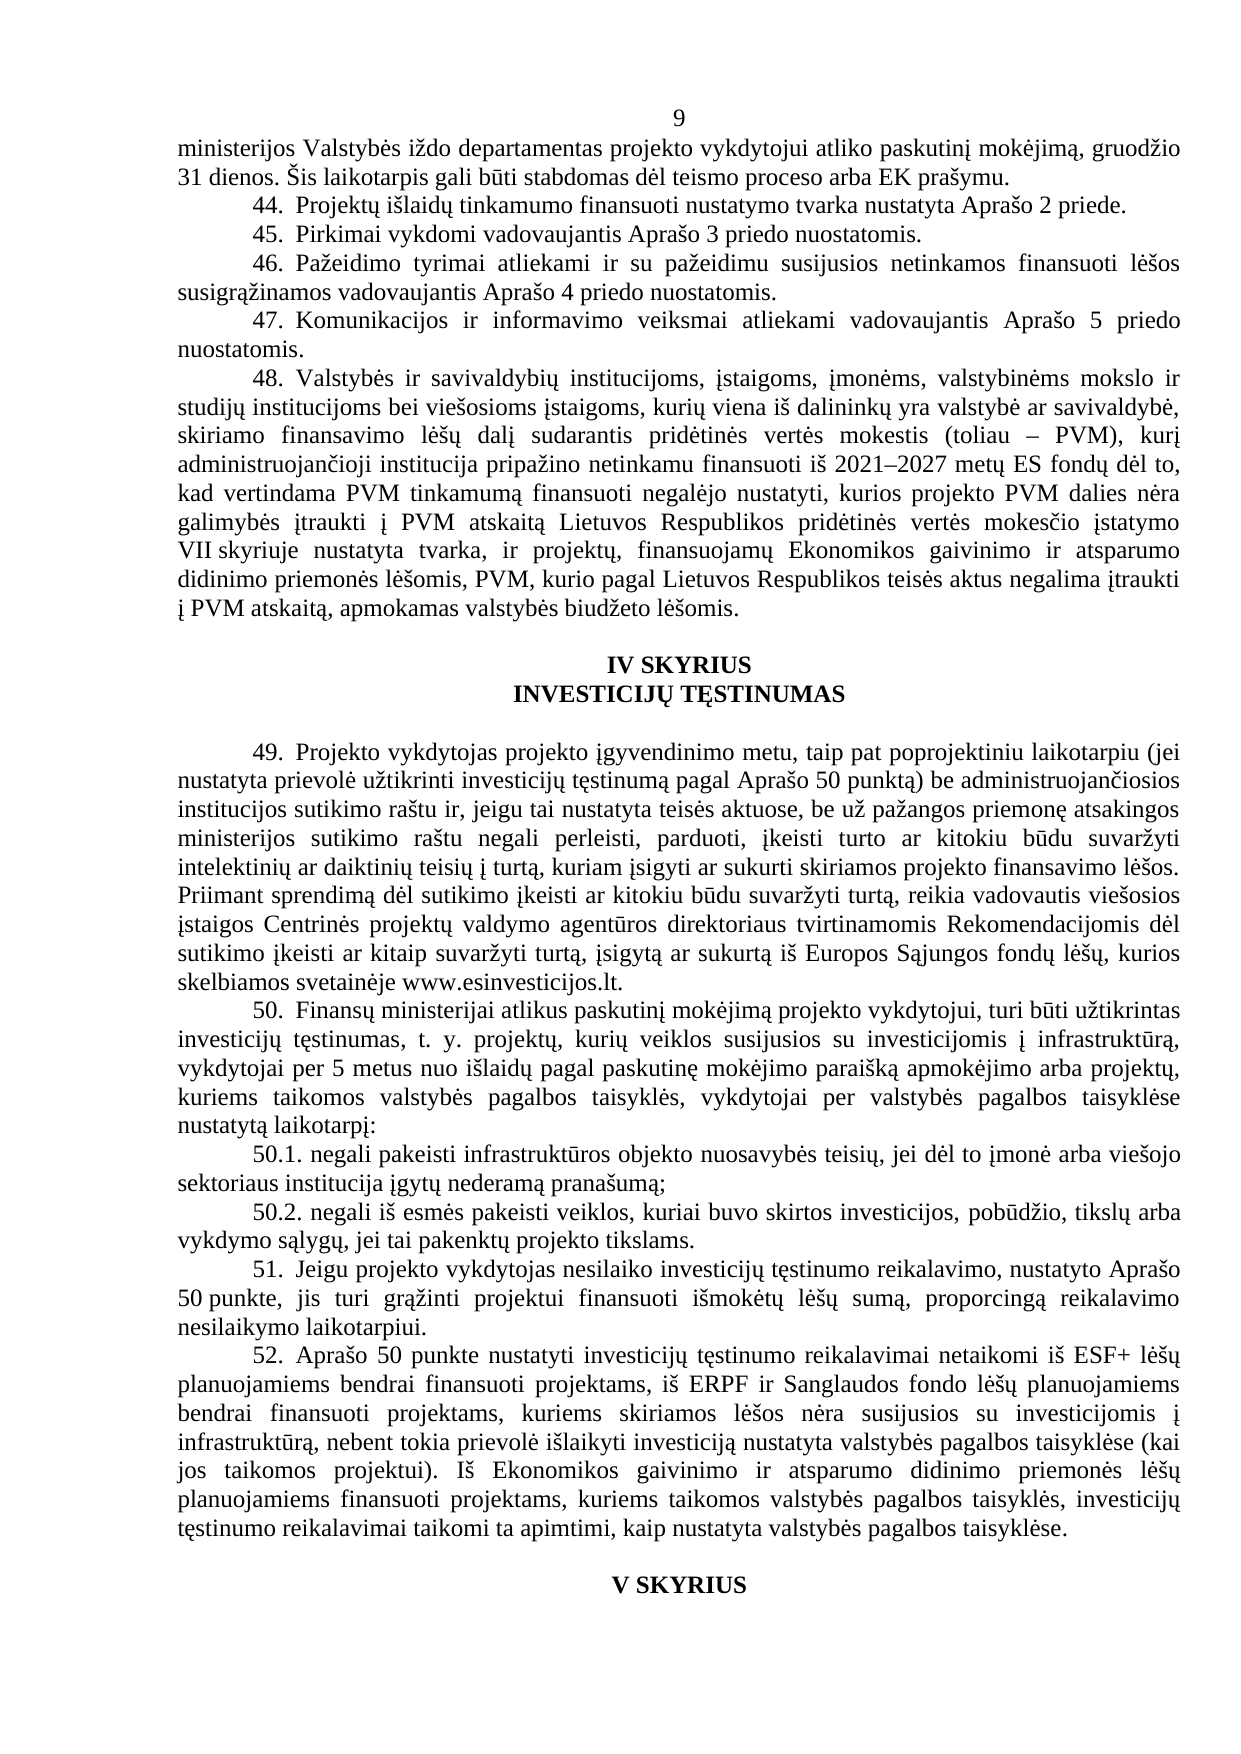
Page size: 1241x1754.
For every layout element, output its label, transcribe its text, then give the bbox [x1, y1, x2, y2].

text 51. Jeigu projekto vykdytojas nesilaiko investicijų tęstinumo reikalavimo, nustatyto Aprašo 50 punkte, jis turi grąžinti projektui finansuoti išmokėtų lėšų sumą, proporcingą reikalavimo nesilaikymo laikotarpiui. [177, 1254, 1181, 1340]
text V SKYRIUS [177, 1570, 1181, 1599]
text 46. Pažeidimo tyrimai atliekami ir su pažeidimu susijusios netinkamos finansuoti lėšos susigrąžinamos vadovaujantis Aprašo 4 priedo nuostatomis. [177, 248, 1181, 305]
text IV SKYRIUS [177, 650, 1181, 679]
text 50.1. negali pakeisti infrastruktūros objekto nuosavybės teisių, jei dėl to įmonė arba viešojo sektoriaus institucija įgytų nederamą pranašumą; [177, 1139, 1181, 1197]
text 47. Komunikacijos ir informavimo veiksmai atliekami vadovaujantis Aprašo 5 priedo nuostatomis. [177, 305, 1181, 363]
text 50. Finansų ministerijai atlikus paskutinį mokėjimą projekto vykdytojui, turi būti užtikrintas investicijų tęstinumas, t. y. projektų, kurių veiklos susijusios su investicijomis į infrastruktūrą, vykdytojai per 5 metus nuo išlaidų pagal paskutinę mokėjimo paraišką apmokėjimo arba projektų, kuriems taikomos valstybės pagalbos taisyklės, vykdytojai per valstybės pagalbos taisyklėse nustatytą laikotarpį: [177, 995, 1181, 1139]
text 49. Projekto vykdytojas projekto įgyvendinimo metu, taip pat poprojektiniu laikotarpiu (jei nustatyta prievolė užtikrinti investicijų tęstinumą pagal Aprašo 50 punktą) be administruojančiosios institucijos sutikimo raštu ir, jeigu tai nustatyta teisės aktuose, be už pažangos priemonę atsakingos ministerijos sutikimo raštu negali perleisti, parduoti, įkeisti turto ar kitokiu būdu suvaržyti intelektinių ar daiktinių teisių į turtą, kuriam įsigyti ar sukurti skiriamos projekto finansavimo lėšos. Priimant sprendimą dėl sutikimo įkeisti ar kitokiu būdu suvaržyti turtą, reikia vadovautis viešosios įstaigos Centrinės projektų valdymo agentūros direktoriaus tvirtinamomis Rekomendacijomis dėl sutikimo įkeisti ar kitaip suvaržyti turtą, įsigytą ar sukurtą iš Europos Sąjungos fondų lėšų, kurios skelbiamos svetainėje www.esinvesticijos.lt. [177, 737, 1181, 995]
text 45. Pirkimai vykdomi vadovaujantis Aprašo 3 priedo nuostatomis. [177, 219, 1181, 248]
text 44. Projektų išlaidų tinkamumo finansuoti nustatymo tvarka nustatyta Aprašo 2 priede. [177, 190, 1181, 219]
text INVESTICIJŲ TĘSTINUMAS [177, 679, 1181, 708]
text 48. Valstybės ir savivaldybių institucijoms, įstaigoms, įmonėms, valstybinėms mokslo ir studijų institucijoms bei viešosioms įstaigoms, kurių viena iš dalininkų yra valstybė ar savivaldybė, skiriamo finansavimo lėšų dalį sudarantis pridėtinės vertės mokestis (toliau – PVM), kurį administruojančioji institucija pripažino netinkamu finansuoti iš 2021–2027 metų ES fondų dėl to, kad vertindama PVM tinkamumą finansuoti negalėjo nustatyti, kurios projekto PVM dalies nėra galimybės įtraukti į PVM atskaitą Lietuvos Respublikos pridėtinės vertės mokesčio įstatymo VII skyriuje nustatyta tvarka, ir projektų, finansuojamų Ekonomikos gaivinimo ir atsparumo didinimo priemonės lėšomis, PVM, kurio pagal Lietuvos Respublikos teisės aktus negalima įtraukti į PVM atskaitą, apmokamas valstybės biudžeto lėšomis. [177, 363, 1181, 622]
text 52. Aprašo 50 punkte nustatyti investicijų tęstinumo reikalavimai netaikomi iš ESF+ lėšų planuojamiems bendrai finansuoti projektams, iš ERPF ir Sanglaudos fondo lėšų planuojamiems bendrai finansuoti projektams, kuriems skiriamos lėšos nėra susijusios su investicijomis į infrastruktūrą, nebent tokia prievolė išlaikyti investiciją nustatyta valstybės pagalbos taisyklėse (kai jos taikomos projektui). Iš Ekonomikos gaivinimo ir atsparumo didinimo priemonės lėšų planuojamiems finansuoti projektams, kuriems taikomos valstybės pagalbos taisyklės, investicijų tęstinumo reikalavimai taikomi ta apimtimi, kaip nustatyta valstybės pagalbos taisyklėse. [177, 1340, 1181, 1542]
text 50.2. negali iš esmės pakeisti veiklos, kuriai buvo skirtos investicijos, pobūdžio, tikslų arba vykdymo sąlygų, jei tai pakenktų projekto tikslams. [177, 1197, 1181, 1254]
text ministerijos Valstybės iždo departamentas projekto vykdytojui atliko paskutinį mokėjimą, gruodžio 31 dienos. Šis laikotarpis gali būti stabdomas dėl teismo proceso arba EK prašymu. [177, 133, 1181, 190]
